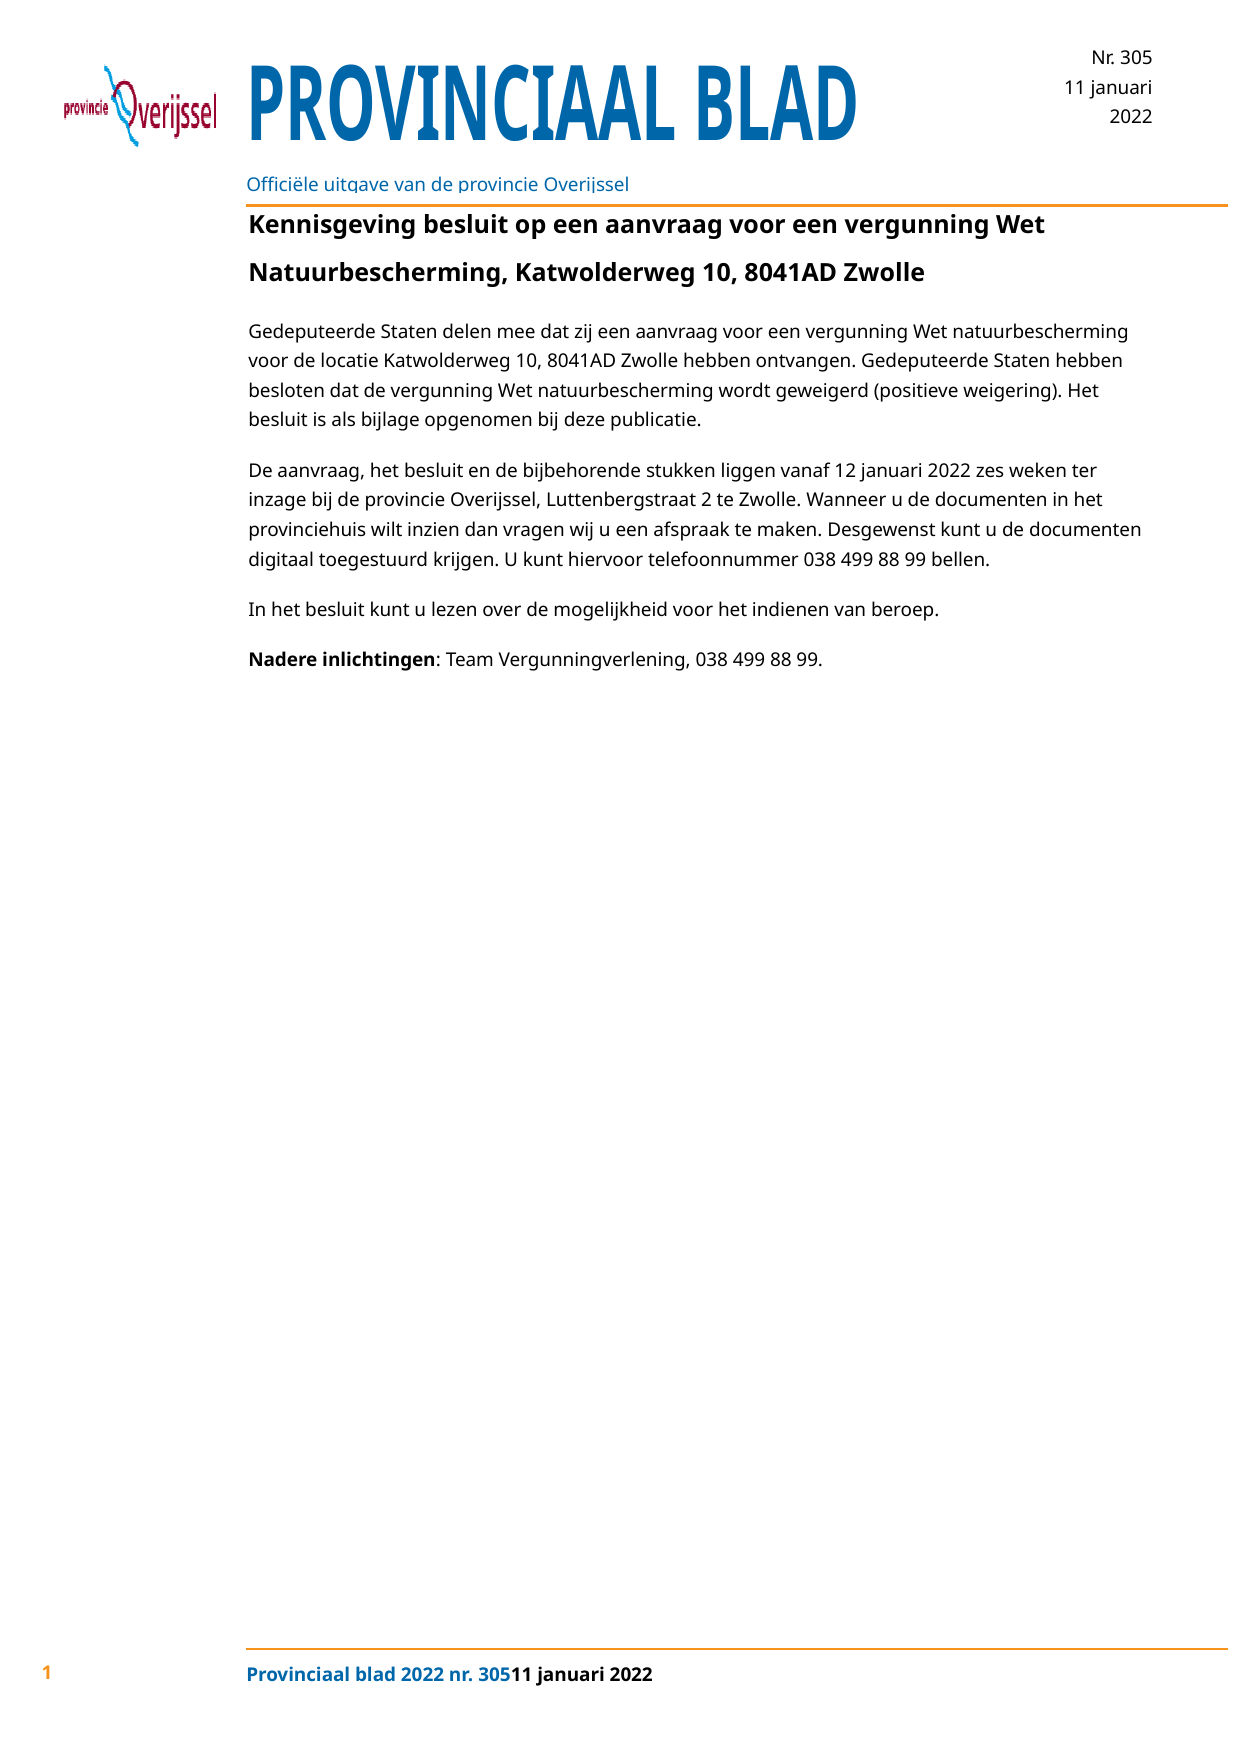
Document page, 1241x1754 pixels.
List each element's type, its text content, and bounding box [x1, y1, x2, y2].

text De aanvraag, het besluit en de bijbehorende stukken liggen vanaf 12 januari 2022 zes weken ter inzage bij de provincie Overijssel, Luttenbergstraat 2 te Zwolle. Wanneer u de documenten in het provinciehuis wilt inzien dan vragen wij u een afspraak te maken. Desgewenst kunt u de documenten digitaal toegestuurd krijgen. U kunt hiervoor telefoonnummer 038 499 88 99 bellen. [248, 457, 1152, 572]
text In het besluit kunt u lezen over de mogelijkheid voor het indienen van beroep. [248, 596, 1152, 622]
text Nadere inlichtingen: Team Vergunningverlening, 038 499 88 99. [248, 647, 1152, 672]
text Kennisgeving besluit op een aanvraag voor een vergunning Wet Natuurbescherming, Katwolderweg 10, 8041AD Zwolle [248, 207, 1152, 288]
picture [41, 47, 231, 172]
text Gedeputeerde Staten delen mee dat zij een aanvraag voor een vergunning Wet natuurbescherming voor de locatie Katwolderweg 10, 8041AD Zwolle hebben ontvangen. Gedeputeerde Staten hebben besloten dat de vergunning Wet natuurbescherming wordt geweigerd (positieve weigering). Het besluit is als bijlage opgenomen bij deze publicatie. [248, 318, 1152, 432]
